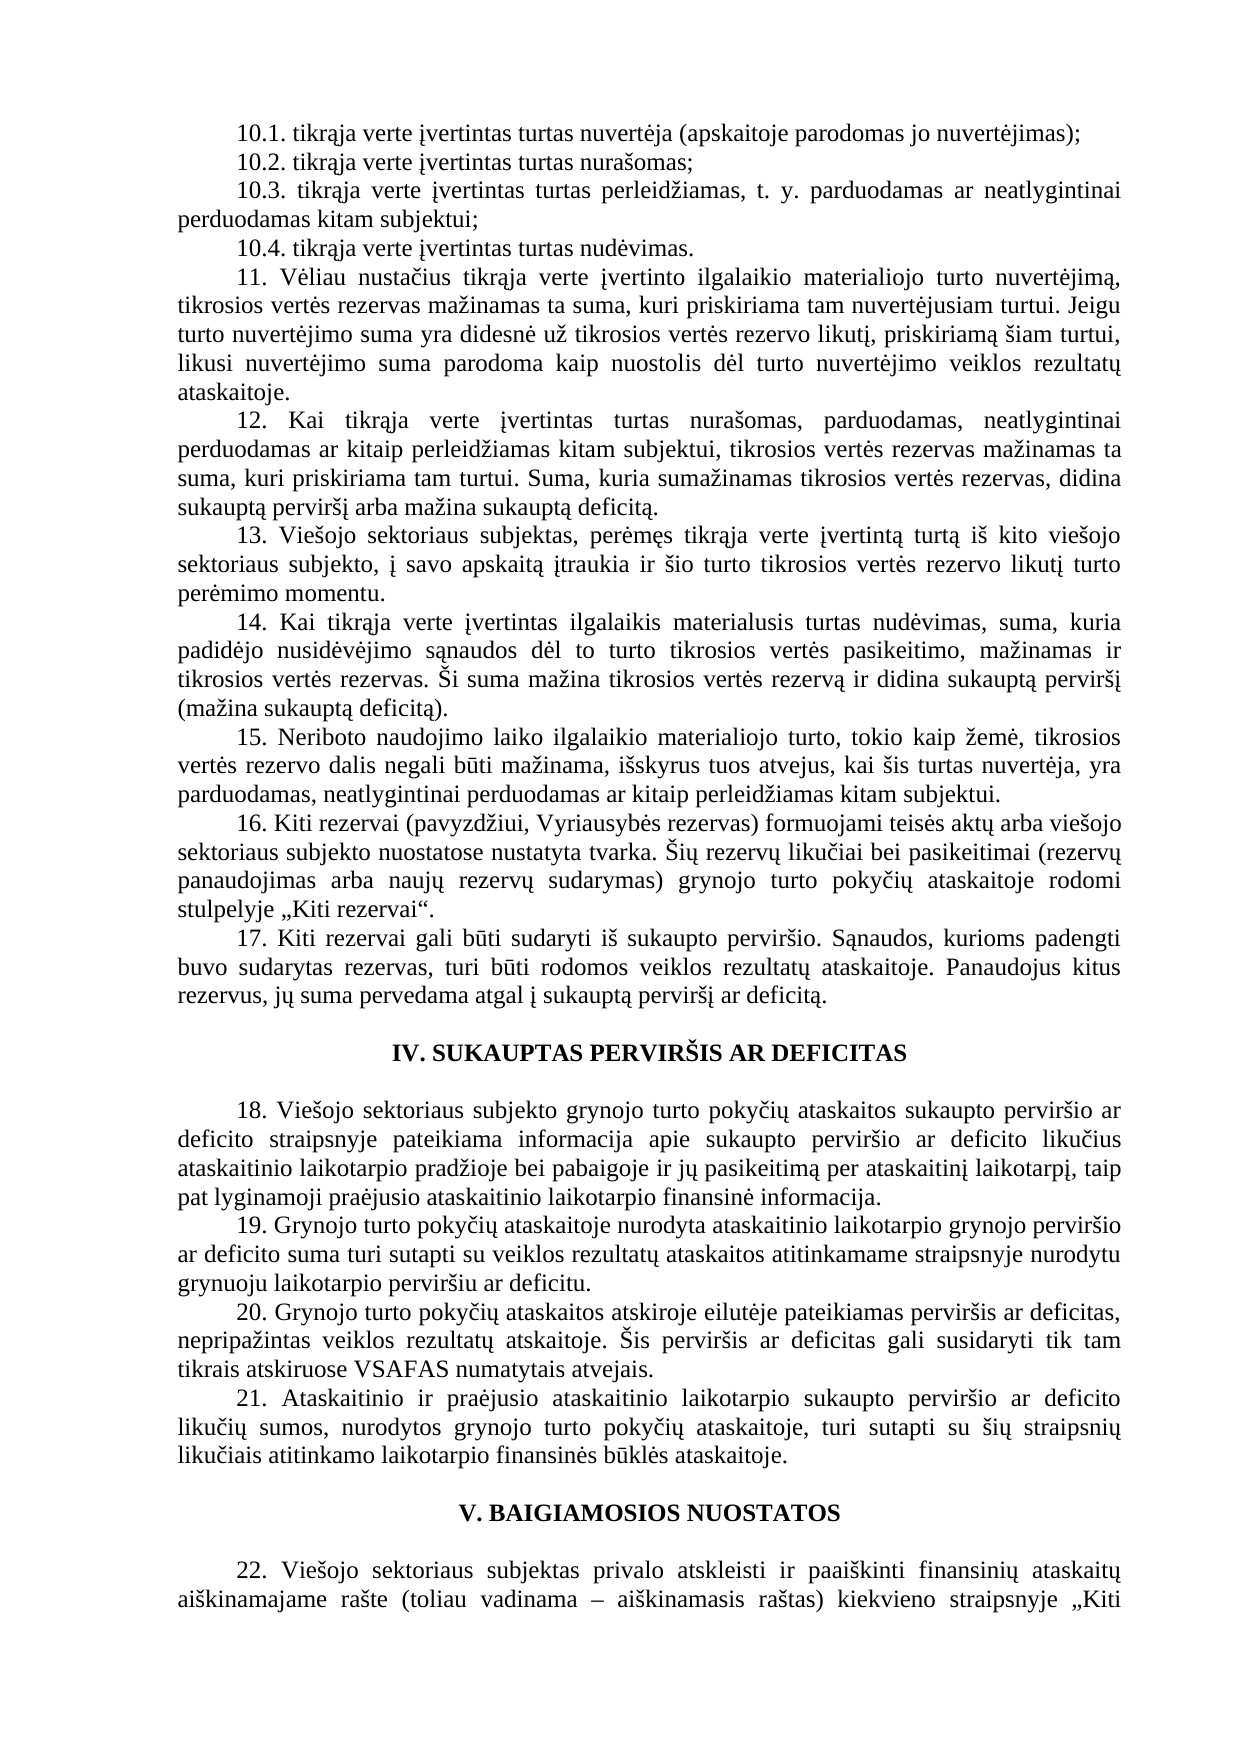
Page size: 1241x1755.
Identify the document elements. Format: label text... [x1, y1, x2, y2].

text 10.1. tikrąja verte įvertintas turtas nuvertėja (apskaitoje parodomas jo nuvertėjimas); [177, 118, 1122, 147]
text 17. Kiti rezervai gali būti sudaryti iš sukaupto perviršio. Sąnaudos, kurioms padengti buvo sudarytas rezervas, turi būti rodomos veiklos rezultatų ataskaitoje. Panaudojus kitus rezervus, jų suma pervedama atgal į sukauptą perviršį ar deficitą. [177, 923, 1122, 1009]
text 16. Kiti rezervai (pavyzdžiui, Vyriausybės rezervas) formuojami teisės aktų arba viešojo sektoriaus subjekto nuostatose nustatyta tvarka. Šių rezervų likučiai bei pasikeitimai (rezervų panaudojimas arba naujų rezervų sudarymas) grynojo turto pokyčių ataskaitoje rodomi stulpelyje „Kiti rezervai“. [177, 808, 1122, 923]
text IV. SUKAUPTAS PERVIRŠIS AR DEFICITAS [177, 1038, 1122, 1067]
text 18. Viešojo sektoriaus subjekto grynojo turto pokyčių ataskaitos sukaupto perviršio ar deficito straipsnyje pateikiama informacija apie sukaupto perviršio ar deficito likučius ataskaitinio laikotarpio pradžioje bei pabaigoje ir jų pasikeitimą per ataskaitinį laikotarpį, taip pat lyginamoji praėjusio ataskaitinio laikotarpio finansinė informacija. [177, 1096, 1122, 1211]
text 13. Viešojo sektoriaus subjektas, perėmęs tikrąja verte įvertintą turtą iš kito viešojo sektoriaus subjekto, į savo apskaitą įtraukia ir šio turto tikrosios vertės rezervo likutį turto perėmimo momentu. [177, 521, 1122, 607]
text 20. Grynojo turto pokyčių ataskaitos atskiroje eilutėje pateikiamas perviršis ar deficitas, nepripažintas veiklos rezultatų atskaitoje. Šis perviršis ar deficitas gali susidaryti tik tam tikrais atskiruose VSAFAS numatytais atvejais. [177, 1297, 1122, 1383]
text 15. Neriboto naudojimo laiko ilgalaikio materialiojo turto, tokio kaip žemė, tikrosios vertės rezervo dalis negali būti mažinama, išskyrus tuos atvejus, kai šis turtas nuvertėja, yra parduodamas, neatlygintinai perduodamas ar kitaip perleidžiamas kitam subjektui. [177, 722, 1122, 808]
text 14. Kai tikrąja verte įvertintas ilgalaikis materialusis turtas nudėvimas, suma, kuria padidėjo nusidėvėjimo sąnaudos dėl to turto tikrosios vertės pasikeitimo, mažinamas ir tikrosios vertės rezervas. Ši suma mažina tikrosios vertės rezervą ir didina sukauptą perviršį (mažina sukauptą deficitą). [177, 607, 1122, 722]
text 10.4. tikrąja verte įvertintas turtas nudėvimas. [177, 233, 1122, 262]
text 10.2. tikrąja verte įvertintas turtas nurašomas; [177, 147, 1122, 176]
text V. BAIGIAMOSIOS NUOSTATOS [177, 1498, 1122, 1527]
text 19. Grynojo turto pokyčių ataskaitoje nurodyta ataskaitinio laikotarpio grynojo perviršio ar deficito suma turi sutapti su veiklos rezultatų ataskaitos atitinkamame straipsnyje nurodytu grynuoju laikotarpio perviršiu ar deficitu. [177, 1211, 1122, 1297]
text 22. Viešojo sektoriaus subjektas privalo atskleisti ir paaiškinti finansinių ataskaitų aiškinamajame rašte (toliau vadinama – aiškinamasis raštas) kiekvieno straipsnyje „Kiti [177, 1556, 1122, 1613]
text 11. Vėliau nustačius tikrąja verte įvertinto ilgalaikio materialiojo turto nuvertėjimą, tikrosios vertės rezervas mažinamas ta suma, kuri priskiriama tam nuvertėjusiam turtui. Jeigu turto nuvertėjimo suma yra didesnė už tikrosios vertės rezervo likutį, priskiriamą šiam turtui, likusi nuvertėjimo suma parodoma kaip nuostolis dėl turto nuvertėjimo veiklos rezultatų ataskaitoje. [177, 262, 1122, 406]
text 21. Ataskaitinio ir praėjusio ataskaitinio laikotarpio sukaupto perviršio ar deficito likučių sumos, nurodytos grynojo turto pokyčių ataskaitoje, turi sutapti su šių straipsnių likučiais atitinkamo laikotarpio finansinės būklės ataskaitoje. [177, 1383, 1122, 1469]
text 12. Kai tikrąja verte įvertintas turtas nurašomas, parduodamas, neatlygintinai perduodamas ar kitaip perleidžiamas kitam subjektui, tikrosios vertės rezervas mažinamas ta suma, kuri priskiriama tam turtui. Suma, kuria sumažinamas tikrosios vertės rezervas, didina sukauptą perviršį arba mažina sukauptą deficitą. [177, 406, 1122, 521]
text 10.3. tikrąja verte įvertintas turtas perleidžiamas, t. y. parduodamas ar neatlygintinai perduodamas kitam subjektui; [177, 176, 1122, 233]
